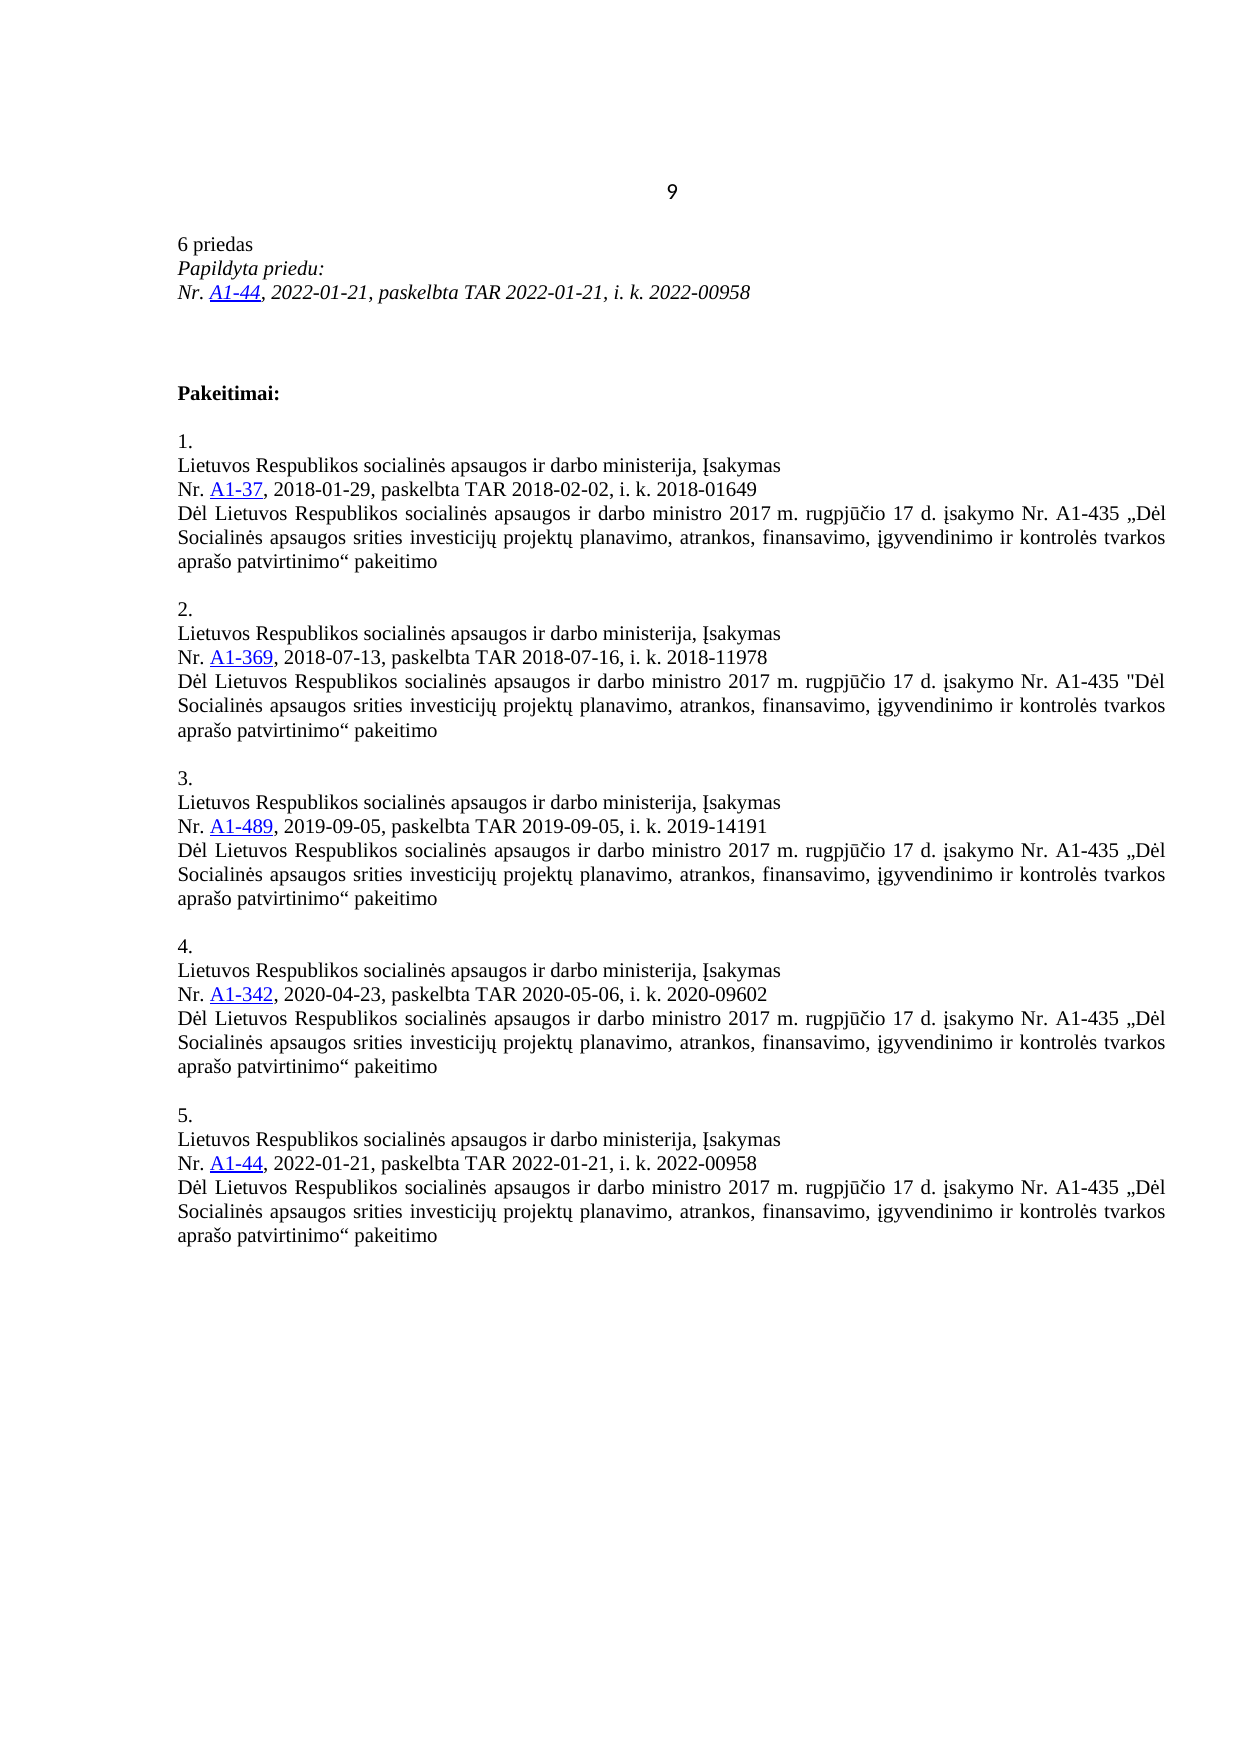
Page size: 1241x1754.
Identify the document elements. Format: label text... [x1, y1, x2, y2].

text Dėl Lietuvos Respublikos socialinės apsaugos ir darbo ministro 2017 m. rugpjūčio 17 d. įsakymo Nr. A1-435 „Dėl Socialinės apsaugos srities investicijų projektų planavimo, atrankos, finansavimo, įgyvendinimo ir kontrolės tvarkos aprašo patvirtinimo“ pakeitimo [177, 1175, 1167, 1247]
text 2. [177, 597, 1167, 621]
text Lietuvos Respublikos socialinės apsaugos ir darbo ministerija, Įsakymas [177, 453, 1167, 477]
text 1. [177, 429, 1167, 453]
text Nr. A1-369, 2018-07-13, paskelbta TAR 2018-07-16, i. k. 2018-11978 [177, 645, 1167, 669]
text 4. [177, 934, 1167, 958]
text 3. [177, 766, 1167, 790]
text Dėl Lietuvos Respublikos socialinės apsaugos ir darbo ministro 2017 m. rugpjūčio 17 d. įsakymo Nr. A1-435 "Dėl Socialinės apsaugos srities investicijų projektų planavimo, atrankos, finansavimo, įgyvendinimo ir kontrolės tvarkos aprašo patvirtinimo“ pakeitimo [177, 669, 1167, 742]
text Pakeitimai: [177, 381, 1167, 405]
text Dėl Lietuvos Respublikos socialinės apsaugos ir darbo ministro 2017 m. rugpjūčio 17 d. įsakymo Nr. A1-435 „Dėl Socialinės apsaugos srities investicijų projektų planavimo, atrankos, finansavimo, įgyvendinimo ir kontrolės tvarkos aprašo patvirtinimo“ pakeitimo [177, 838, 1167, 910]
text Lietuvos Respublikos socialinės apsaugos ir darbo ministerija, Įsakymas [177, 790, 1167, 814]
text Nr. A1-37, 2018-01-29, paskelbta TAR 2018-02-02, i. k. 2018-01649 [177, 477, 1167, 501]
text Dėl Lietuvos Respublikos socialinės apsaugos ir darbo ministro 2017 m. rugpjūčio 17 d. įsakymo Nr. A1-435 „Dėl Socialinės apsaugos srities investicijų projektų planavimo, atrankos, finansavimo, įgyvendinimo ir kontrolės tvarkos aprašo patvirtinimo“ pakeitimo [177, 501, 1167, 573]
text Nr. A1-44, 2022-01-21, paskelbta TAR 2022-01-21, i. k. 2022-00958 [177, 280, 1167, 304]
text Lietuvos Respublikos socialinės apsaugos ir darbo ministerija, Įsakymas [177, 1127, 1167, 1151]
text Nr. A1-342, 2020-04-23, paskelbta TAR 2020-05-06, i. k. 2020-09602 [177, 982, 1167, 1006]
text 6 priedas [177, 232, 1167, 256]
text Dėl Lietuvos Respublikos socialinės apsaugos ir darbo ministro 2017 m. rugpjūčio 17 d. įsakymo Nr. A1-435 „Dėl Socialinės apsaugos srities investicijų projektų planavimo, atrankos, finansavimo, įgyvendinimo ir kontrolės tvarkos aprašo patvirtinimo“ pakeitimo [177, 1006, 1167, 1078]
text Lietuvos Respublikos socialinės apsaugos ir darbo ministerija, Įsakymas [177, 958, 1167, 982]
text Nr. A1-44, 2022-01-21, paskelbta TAR 2022-01-21, i. k. 2022-00958 [177, 1151, 1167, 1175]
text Lietuvos Respublikos socialinės apsaugos ir darbo ministerija, Įsakymas [177, 621, 1167, 645]
text 5. [177, 1102, 1167, 1127]
text Papildyta priedu: [177, 256, 1167, 280]
text Nr. A1-489, 2019-09-05, paskelbta TAR 2019-09-05, i. k. 2019-14191 [177, 814, 1167, 838]
